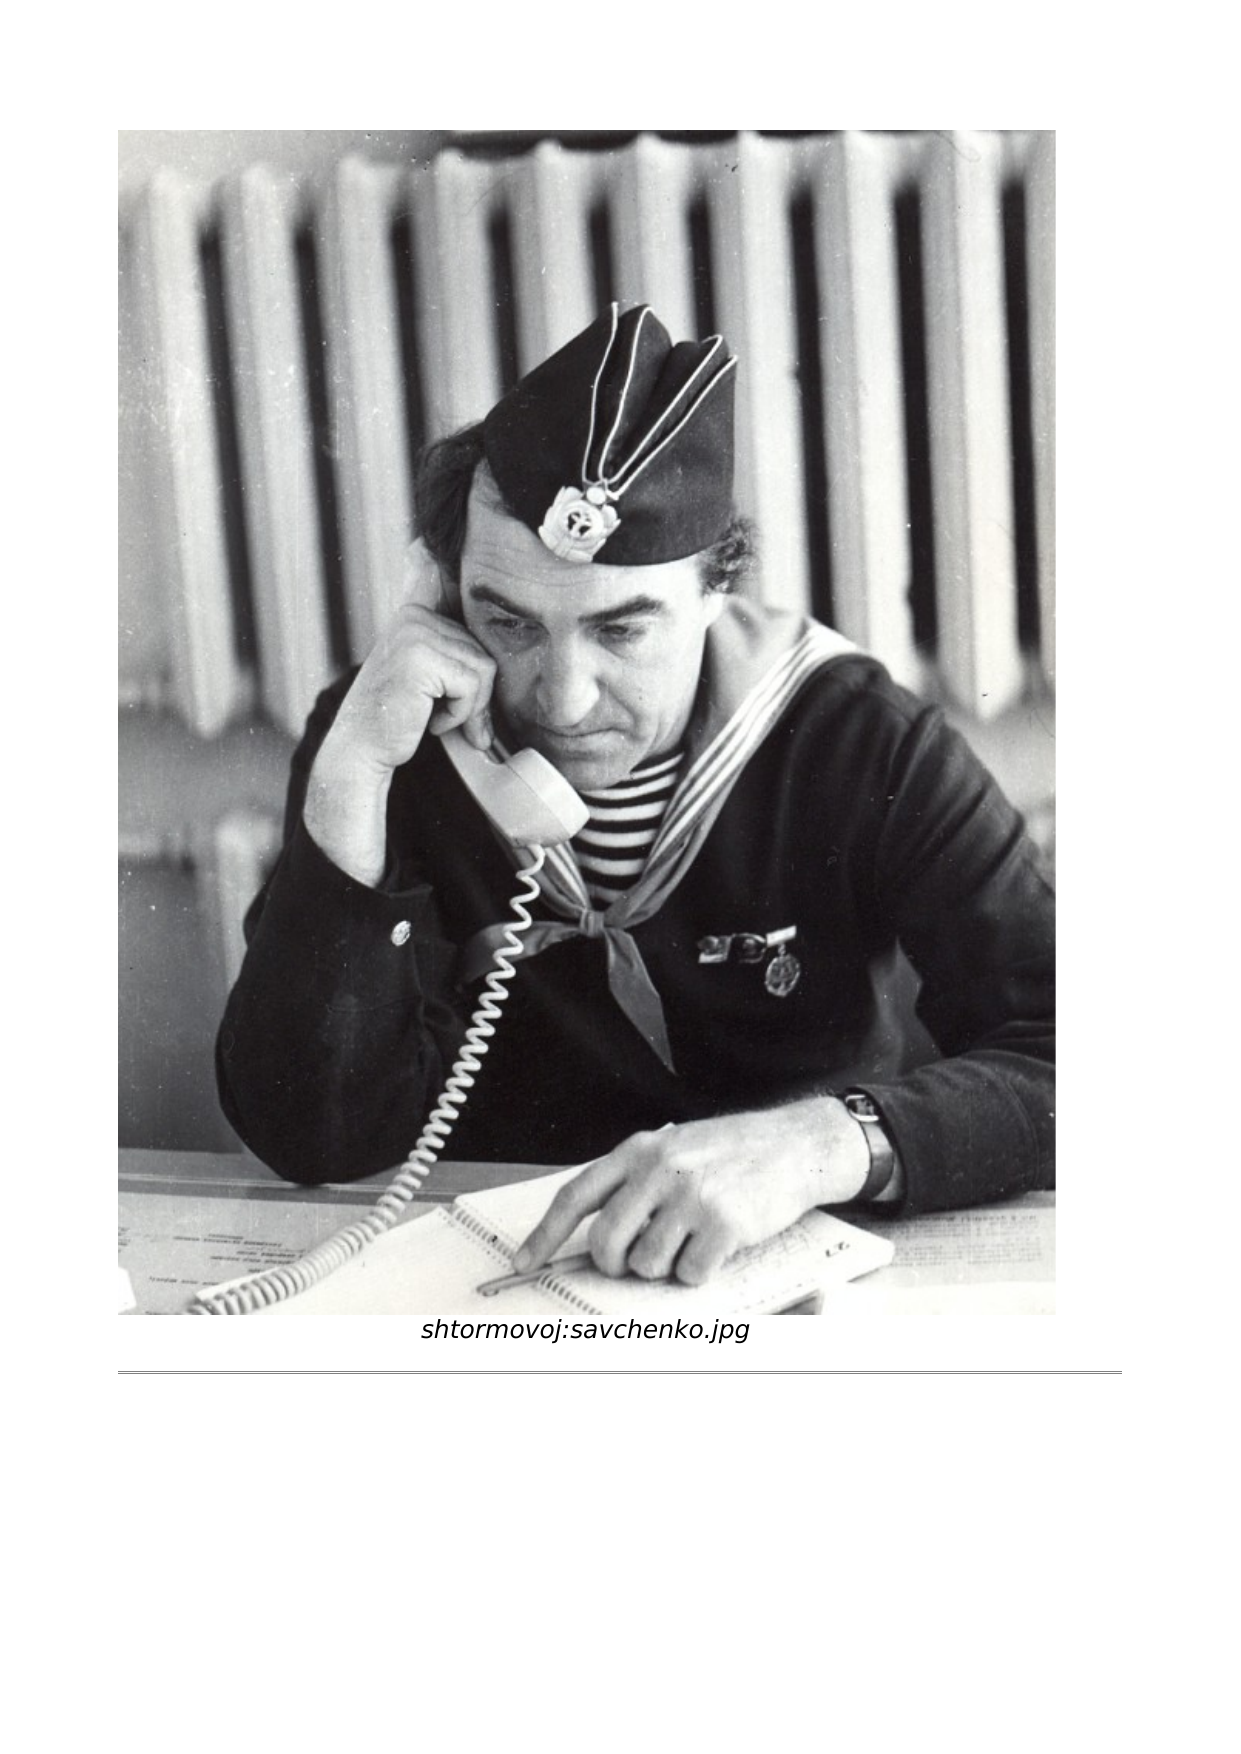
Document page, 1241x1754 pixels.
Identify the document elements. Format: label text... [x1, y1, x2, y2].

text shtormovoj:savchenko.jpg [118, 1315, 1056, 1344]
picture [118, 130, 1056, 1315]
